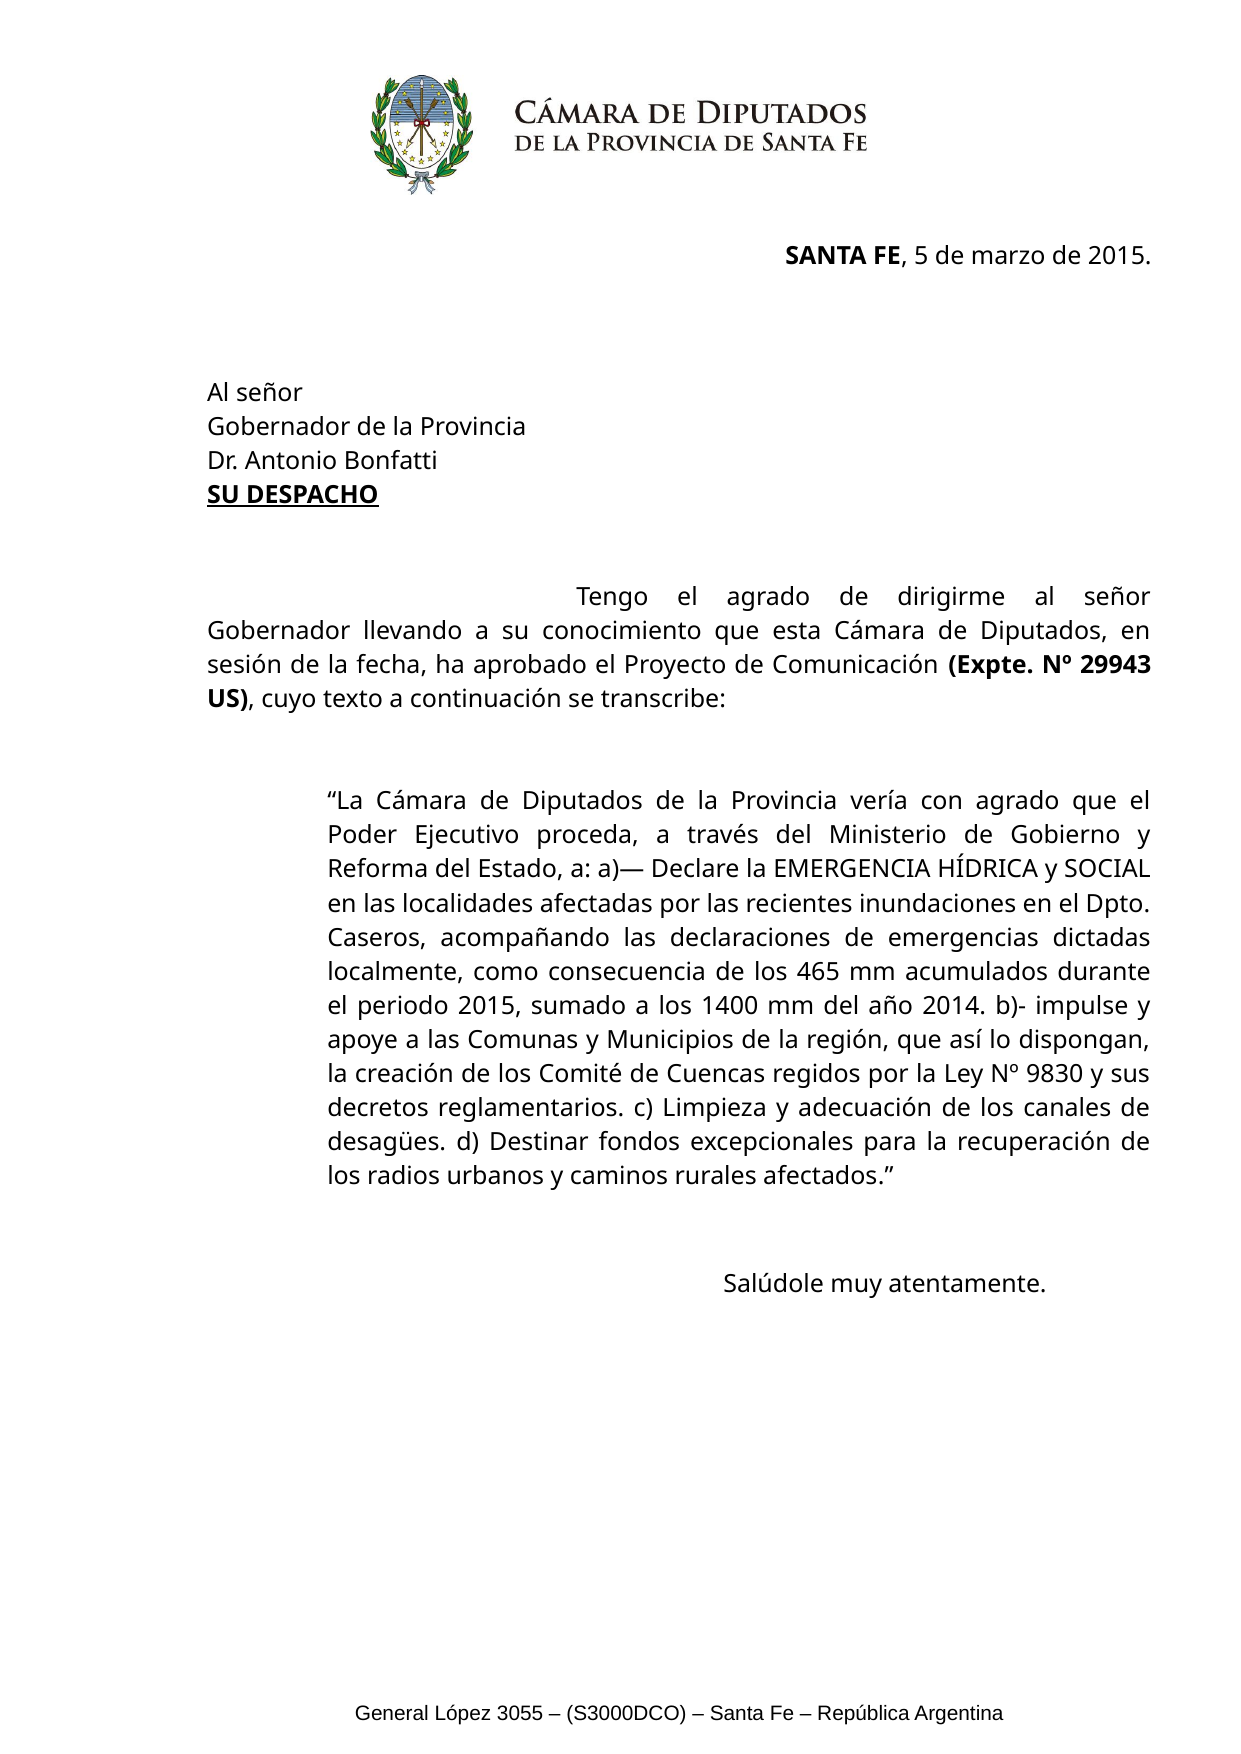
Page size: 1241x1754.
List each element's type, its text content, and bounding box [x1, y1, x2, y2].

text SANTA FE, 5 de marzo de 2015. [207, 238, 1152, 272]
text Salúdole muy atentamente. [649, 1266, 1152, 1300]
text “La Cámara de Diputados de la Provincia vería con agrado que el Poder Ejecutivo proceda, a través del Ministerio de Gobierno y Reforma del Estado, a: a)— Declare la EMERGENCIA HÍDRICA y SOCIAL en las localidades afectadas por las recientes inundaciones en el Dpto. Caseros, acompañando las declaraciones de emergencias dictadas localmente, como consecuencia de los 465 mm acumulados durante el periodo 2015, sumado a los 1400 mm del año 2014. b)- impulse y apoye a las Comunas y Municipios de la región, que así lo dispongan, la creación de los Comité de Cuencas regidos por la Ley Nº 9830 y sus decretos reglamentarios. c) Limpieza y adecuación de los canales de desagües. d) Destinar fondos excepcionales para la recuperación de los radios urbanos y caminos rurales afectados.” [327, 783, 1152, 1192]
text SU DESPACHO [207, 476, 1152, 511]
picture [370, 75, 867, 199]
text Tengo el agrado de dirigirme al señor Gobernador llevando a su conocimiento que esta Cámara de Diputados, en sesión de la fecha, ha aprobado el Proyecto de Comunicación (Expte. Nº 29943 US), cuyo texto a continuación se transcribe: [207, 579, 1152, 715]
text Al señor [207, 374, 1152, 408]
text Gobernador de la Provincia [207, 408, 1152, 442]
text Dr. Antonio Bonfatti [207, 442, 1152, 476]
